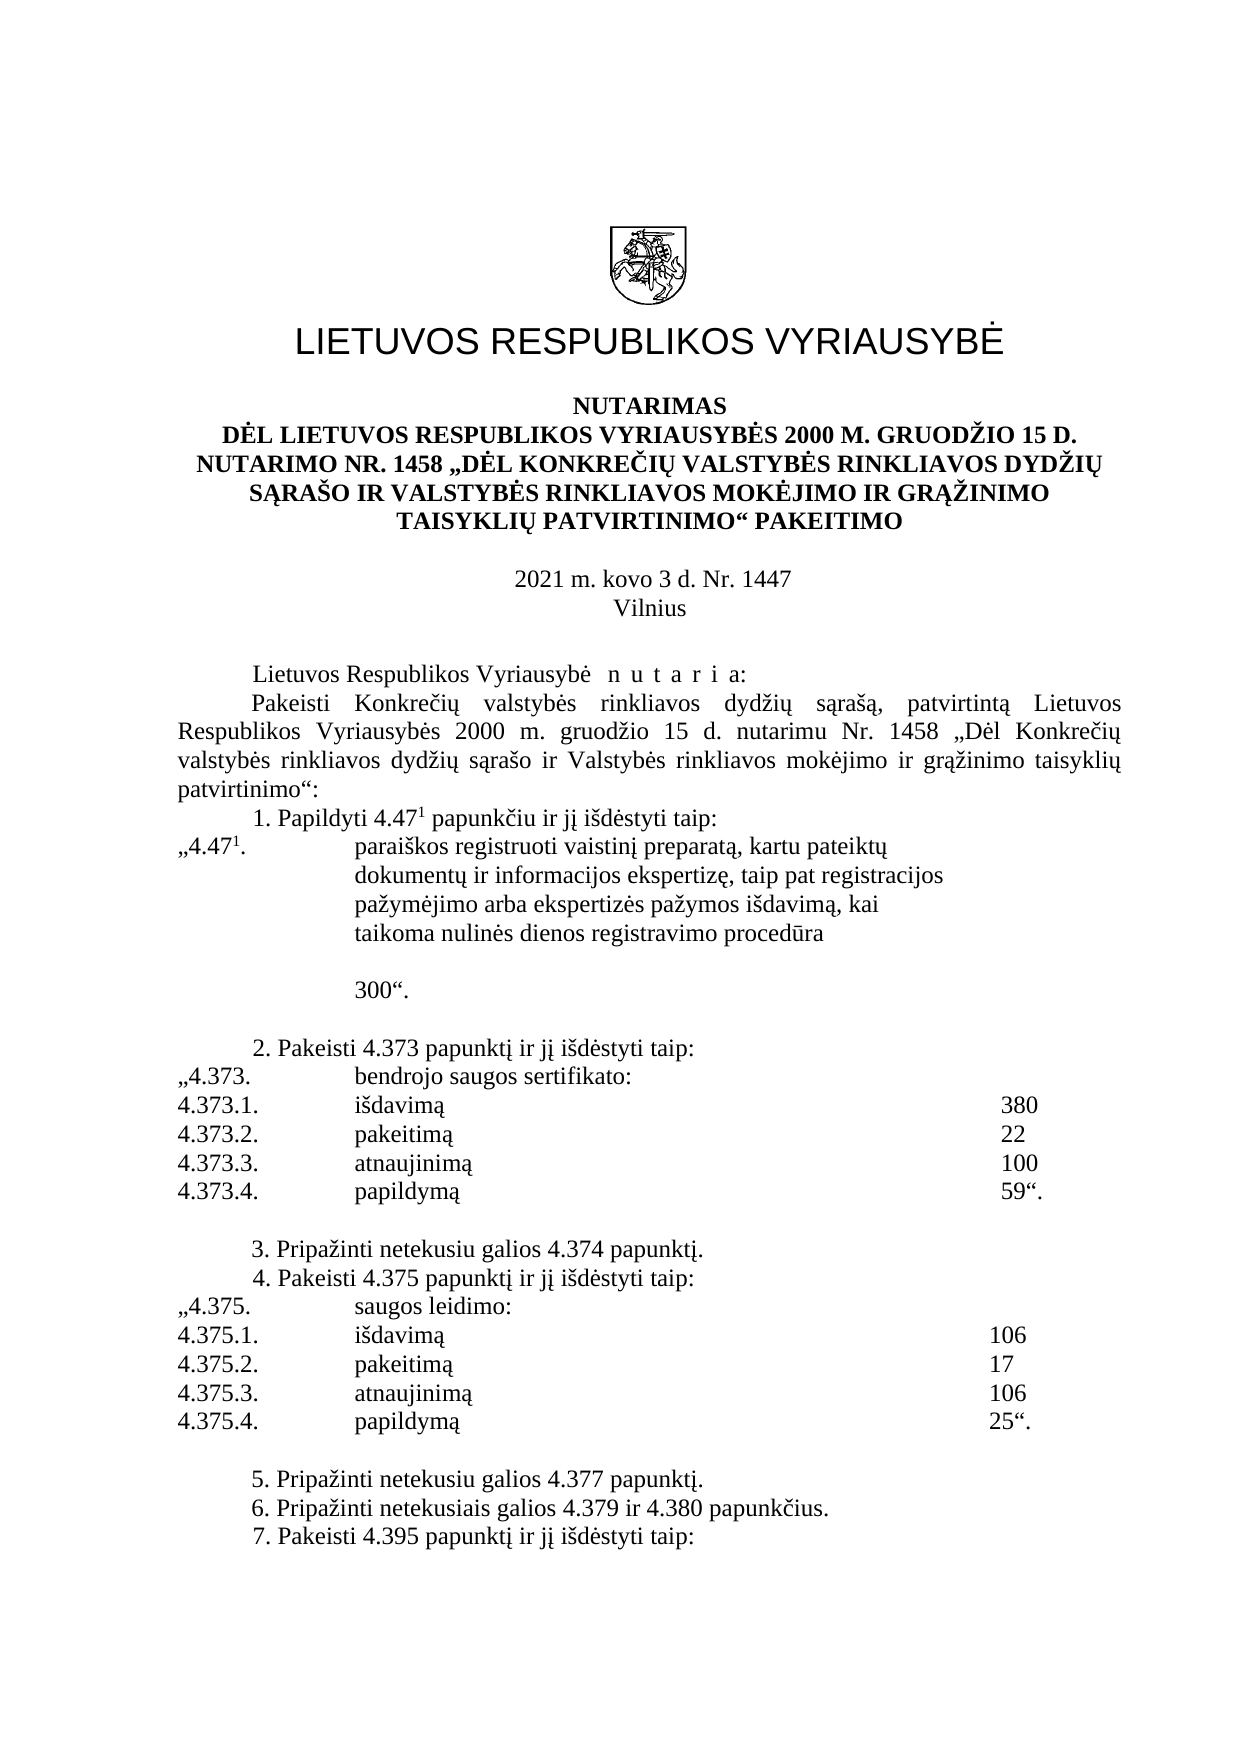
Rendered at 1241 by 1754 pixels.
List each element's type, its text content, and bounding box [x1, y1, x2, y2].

text 4.375.3. atnaujinimą 106 [177, 1378, 1122, 1406]
text „4.471. paraiškos registruoti vaistinį preparatą, kartu pateiktų dokumentų ir informacijos ekspertizę, taip pat registracijos pažymėjimo arba ekspertizės pažymos išdavimą, kai taikoma nulinės dienos registravimo procedūra 300“. [177, 831, 945, 1004]
text 4. Pakeisti 4.375 papunktį ir jį išdėstyti taip: [252, 1263, 1122, 1291]
text 6. Pripažinti netekusiais galios 4.379 ir 4.380 papunkčius. [177, 1493, 1122, 1521]
text Vilnius [177, 593, 1122, 621]
text 3. Pripažinti netekusiu galios 4.374 papunktį. [177, 1234, 1122, 1263]
text 4.373.1. išdavimą 380 [177, 1090, 1122, 1119]
text 4.375.4. papildymą 25“. [177, 1406, 1122, 1435]
text „4.375. saugos leidimo: [177, 1291, 1122, 1320]
text 1. Papildyti 4.471 papunkčiu ir jį išdėstyti taip: [252, 803, 1122, 831]
text 4.373.2. pakeitimą 22 [177, 1119, 1122, 1148]
text Lietuvos Respublikos Vyriausybė nutaria: [177, 650, 1122, 688]
text nutarimas [177, 391, 1122, 420]
text „4.373. bendrojo saugos sertifikato: [177, 1061, 1122, 1090]
text 4.375.1. išdavimą 106 [177, 1320, 1122, 1349]
text 2. Pakeisti 4.373 papunktį ir jį išdėstyti taip: [252, 1033, 1122, 1061]
text 5. Pripažinti netekusiu galios 4.377 papunktį. [177, 1464, 1122, 1493]
text 4.373.3. atnaujinimą 100 [177, 1148, 1122, 1176]
text Lietuvos Respublikos Vyriausybė [177, 319, 1122, 363]
text 2021 m. kovo 3 d. Nr. 1447 [177, 564, 1122, 593]
text 7. Pakeisti 4.395 papunktį ir jį išdėstyti taip: [252, 1521, 1122, 1550]
text 4.375.2. pakeitimą 17 [177, 1349, 1122, 1378]
text DĖL LIETUVOS RESPUBLIKOS VYRIAUSYBĖS 2000 M. GRUODŽIO 15 D. NUTARIMO NR. 1458 „DĖL KONKREČIŲ VALSTYBĖS RINKLIAVOS DYDŽIŲ SĄRAŠO IR VALSTYBĖS RINKLIAVOS MOKĖJIMO IR GRĄŽINIMO TAISYKLIŲ PATVIRTINIMO“ PAKEITIMO [177, 420, 1122, 535]
text Pakeisti Konkrečių valstybės rinkliavos dydžių sąrašą, patvirtintą Lietuvos Respublikos Vyriausybės 2000 m. gruodžio 15 d. nutarimu Nr. 1458 „Dėl Konkrečių valstybės rinkliavos dydžių sąrašo ir Valstybės rinkliavos mokėjimo ir grąžinimo taisyklių patvirtinimo“: [177, 688, 1122, 803]
text 4.373.4. papildymą 59“. [177, 1176, 1122, 1205]
